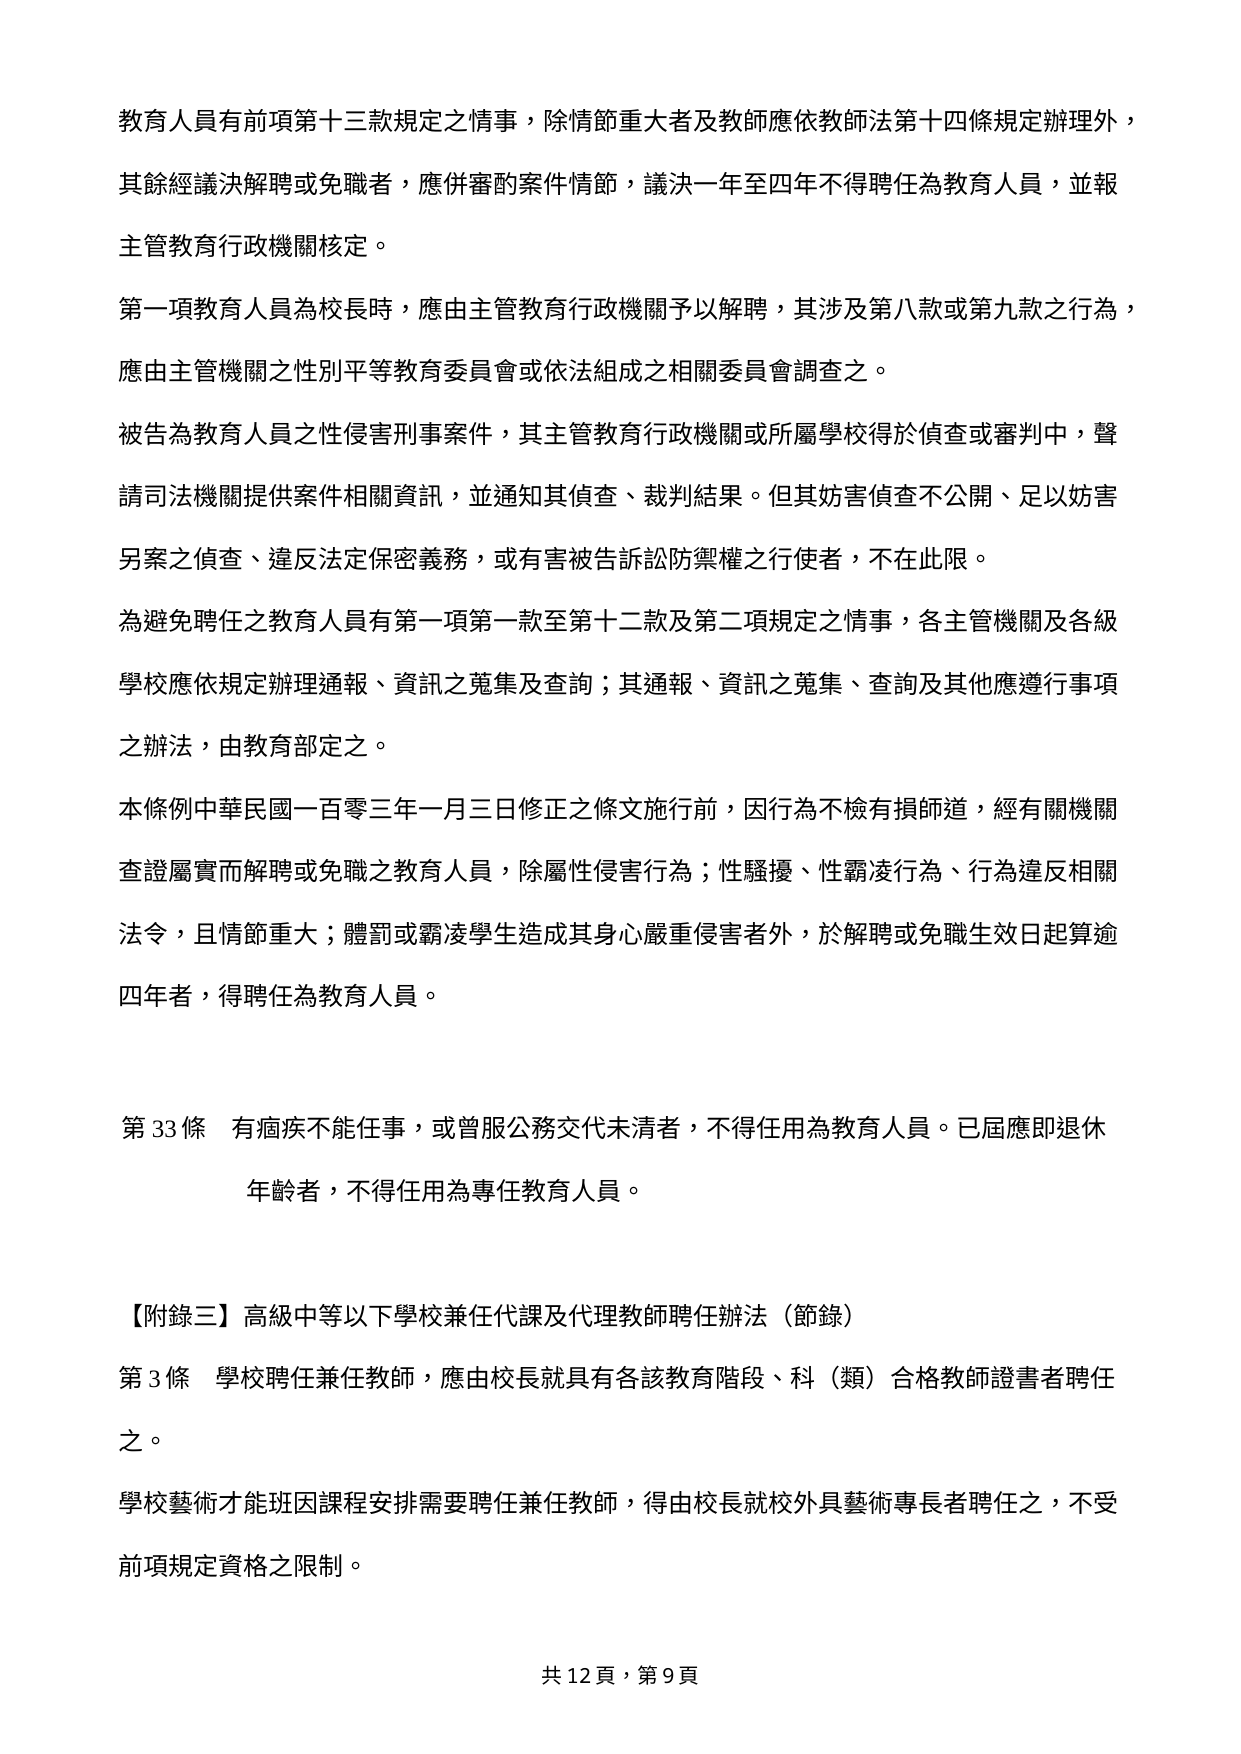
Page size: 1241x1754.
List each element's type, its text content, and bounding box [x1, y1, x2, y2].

text 為避免聘任之教育人員有第一項第一款至第十二款及第二項規定之情事，各主管機關及各級學校應依規定辦理通報、資訊之蒐集及查詢；其通報、資訊之蒐集、查詢及其他應遵行事項之辦法，由教育部定之。 [118, 578, 1122, 766]
text 第一項教育人員為校長時，應由主管教育行政機關予以解聘，其涉及第八款或第九款之行為，應由主管機關之性別平等教育委員會或依法組成之相關委員會調查之。 [118, 266, 1122, 391]
text 學校藝術才能班因課程安排需要聘任兼任教師，得由校長就校外具藝術專長者聘任之，不受前項規定資格之限制。 [118, 1460, 1122, 1585]
text 本條例中華民國一百零三年一月三日修正之條文施行前，因行為不檢有損師道，經有關機關查證屬實而解聘或免職之教育人員，除屬性侵害行為；性騷擾、性霸凌行為、行為違反相關法令，且情節重大；體罰或霸凌學生造成其身心嚴重侵害者外，於解聘或免職生效日起算逾四年者，得聘任為教育人員。 [118, 766, 1122, 1016]
text 【附錄三】高級中等以下學校兼任代課及代理教師聘任辦法（節錄） [118, 1272, 1122, 1335]
text 第3條 學校聘任兼任教師，應由校長就具有各該教育階段、科（類）合格教師證書者聘任之。 [118, 1335, 1122, 1460]
text 第33條 有痼疾不能任事，或曾服公務交代未清者，不得任用為教育人員。已屆應即退休年齡者，不得任用為專任教育人員。 [122, 1085, 1122, 1210]
text 被告為教育人員之性侵害刑事案件，其主管教育行政機關或所屬學校得於偵查或審判中，聲請司法機關提供案件相關資訊，並通知其偵查、裁判結果。但其妨害偵查不公開、足以妨害另案之偵查、違反法定保密義務，或有害被告訴訟防禦權之行使者，不在此限。 [118, 391, 1122, 578]
text 教育人員有前項第十三款規定之情事，除情節重大者及教師應依教師法第十四條規定辦理外，其餘經議決解聘或免職者，應併審酌案件情節，議決一年至四年不得聘任為教育人員，並報主管教育行政機關核定。 [118, 78, 1122, 266]
